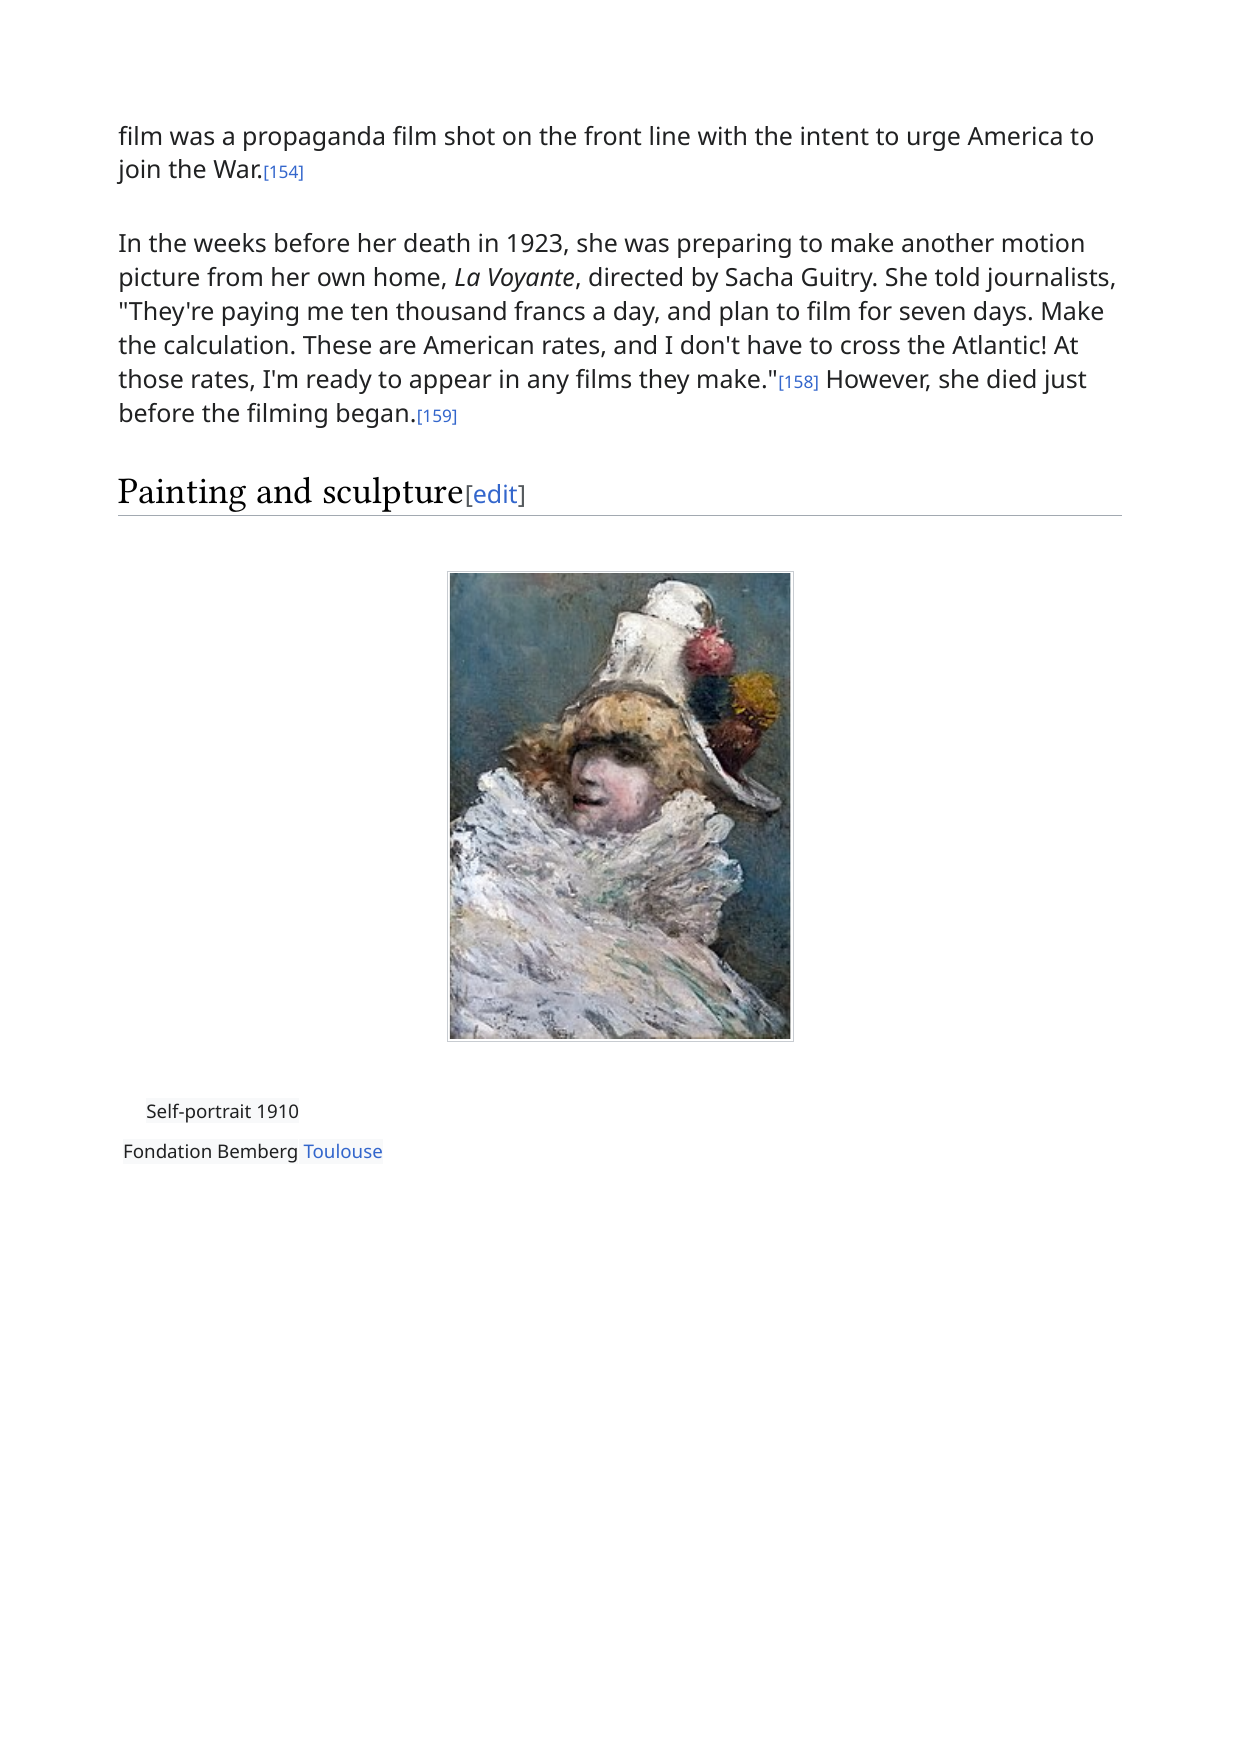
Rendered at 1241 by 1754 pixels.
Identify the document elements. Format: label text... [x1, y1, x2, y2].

text film was a propaganda film shot on the front line with the intent to urge America to join the War.[154] [118, 118, 1122, 186]
text Self-portrait 1910 Fondation Bemberg Toulouse [123, 1098, 1122, 1164]
subtitle Painting and sculpture[edit] [118, 470, 1122, 515]
text In the weeks before her death in 1923, she was preparing to make another motion picture from her own home, La Voyante, directed by Sacha Guitry. She told journalists, "They're paying me ten thousand francs a day, and plan to film for seven days. Make the calculation. These are American rates, and I don't have to cross the Atlantic! At those rates, I'm ready to appear in any films they make."[158] However, she died just before the filming began.[159] [118, 226, 1122, 430]
picture [449, 573, 791, 1039]
